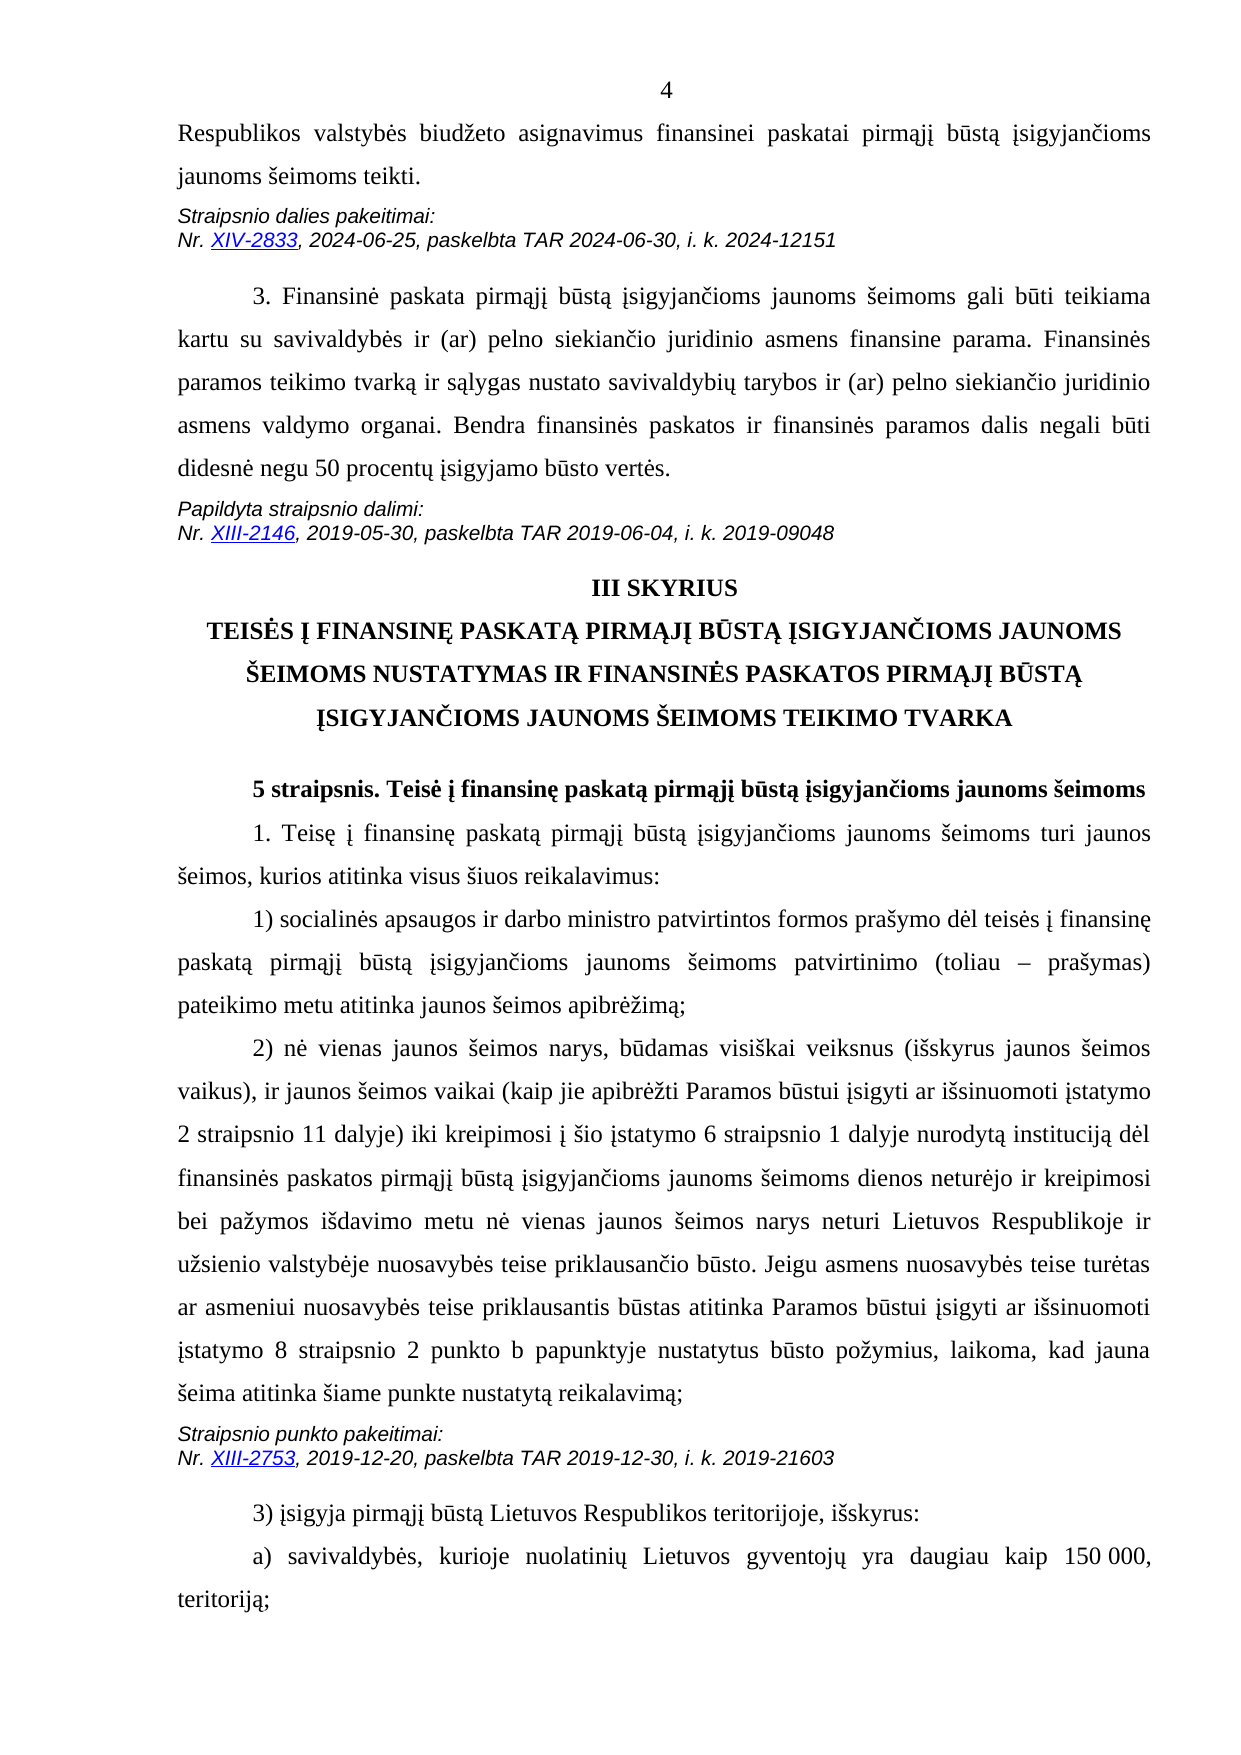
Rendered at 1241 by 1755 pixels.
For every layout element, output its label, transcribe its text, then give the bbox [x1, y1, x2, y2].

text Papildyta straipsnio dalimi: [177, 497, 1152, 521]
text Nr. XIV-2833, 2024-06-25, paskelbta TAR 2024-06-30, i. k. 2024-12151 [177, 228, 1152, 252]
text 3. Finansinė paskata pirmąjį būstą įsigyjančioms jaunoms šeimoms gali būti teikiama kartu su savivaldybės ir (ar) pelno siekiančio juridinio asmens finansine parama. Finansinės paramos teikimo tvarką ir sąlygas nustato savivaldybių tarybos ir (ar) pelno siekiančio juridinio asmens valdymo organai. Bendra finansinės paskatos ir finansinės paramos dalis negali būti didesnė negu 50 procentų įsigyjamo būsto vertės. [177, 281, 1152, 482]
text Respublikos valstybės biudžeto asignavimus finansinei paskatai pirmąjį būstą įsigyjančioms jaunoms šeimoms teikti. [177, 118, 1152, 190]
text Straipsnio dalies pakeitimai: [177, 204, 1152, 228]
text Nr. XIII-2753, 2019-12-20, paskelbta TAR 2019-12-30, i. k. 2019-21603 [177, 1445, 1152, 1469]
text TEISĖS Į FINANSINĘ PASKATĄ PIRMĄJĮ BŪSTĄ ĮSIGYJANČIOMS JAUNOMS ŠEIMOMS NUSTATYMAS IR FINANSINĖS PASKATOS PIRMĄJĮ BŪSTĄ ĮSIGYJANČIOMS JAUNOMS ŠEIMOMS TEIKIMO TVARKA [177, 616, 1152, 731]
text Straipsnio punkto pakeitimai: [177, 1421, 1152, 1445]
text III SKYRIUS [177, 573, 1152, 602]
text 1) socialinės apsaugos ir darbo ministro patvirtintos formos prašymo dėl teisės į finansinę paskatą pirmąjį būstą įsigyjančioms jaunoms šeimoms patvirtinimo (toliau – prašymas) pateikimo metu atitinka jaunos šeimos apibrėžimą; [177, 904, 1152, 1019]
text 1. Teisę į finansinę paskatą pirmąjį būstą įsigyjančioms jaunoms šeimoms turi jaunos šeimos, kurios atitinka visus šiuos reikalavimus: [177, 818, 1152, 889]
text a) savivaldybės, kurioje nuolatinių Lietuvos gyventojų yra daugiau kaip 150 000, teritoriją; [177, 1541, 1152, 1613]
text 3) įsigyja pirmąjį būstą Lietuvos Respublikos teritorijoje, išskyrus: [177, 1498, 1152, 1527]
text Nr. XIII-2146, 2019-05-30, paskelbta TAR 2019-06-04, i. k. 2019-09048 [177, 521, 1152, 544]
text 2) nė vienas jaunos šeimos narys, būdamas visiškai veiksnus (išskyrus jaunos šeimos vaikus), ir jaunos šeimos vaikai (kaip jie apibrėžti Paramos būstui įsigyti ar išsinuomoti įstatymo 2 straipsnio 11 dalyje) iki kreipimosi į šio įstatymo 6 straipsnio 1 dalyje nurodytą instituciją dėl finansinės paskatos pirmąjį būstą įsigyjančioms jaunoms šeimoms dienos neturėjo ir kreipimosi bei pažymos išdavimo metu nė vienas jaunos šeimos narys neturi Lietuvos Respublikoje ir užsienio valstybėje nuosavybės teise priklausančio būsto. Jeigu asmens nuosavybės teise turėtas ar asmeniui nuosavybės teise priklausantis būstas atitinka Paramos būstui įsigyti ar išsinuomoti įstatymo 8 straipsnio 2 punkto b papunktyje nustatytus būsto požymius, laikoma, kad jauna šeima atitinka šiame punkte nustatytą reikalavimą; [177, 1033, 1152, 1407]
text 5 straipsnis. Teisė į finansinę paskatą pirmąjį būstą įsigyjančioms jaunoms šeimoms [177, 774, 1152, 803]
